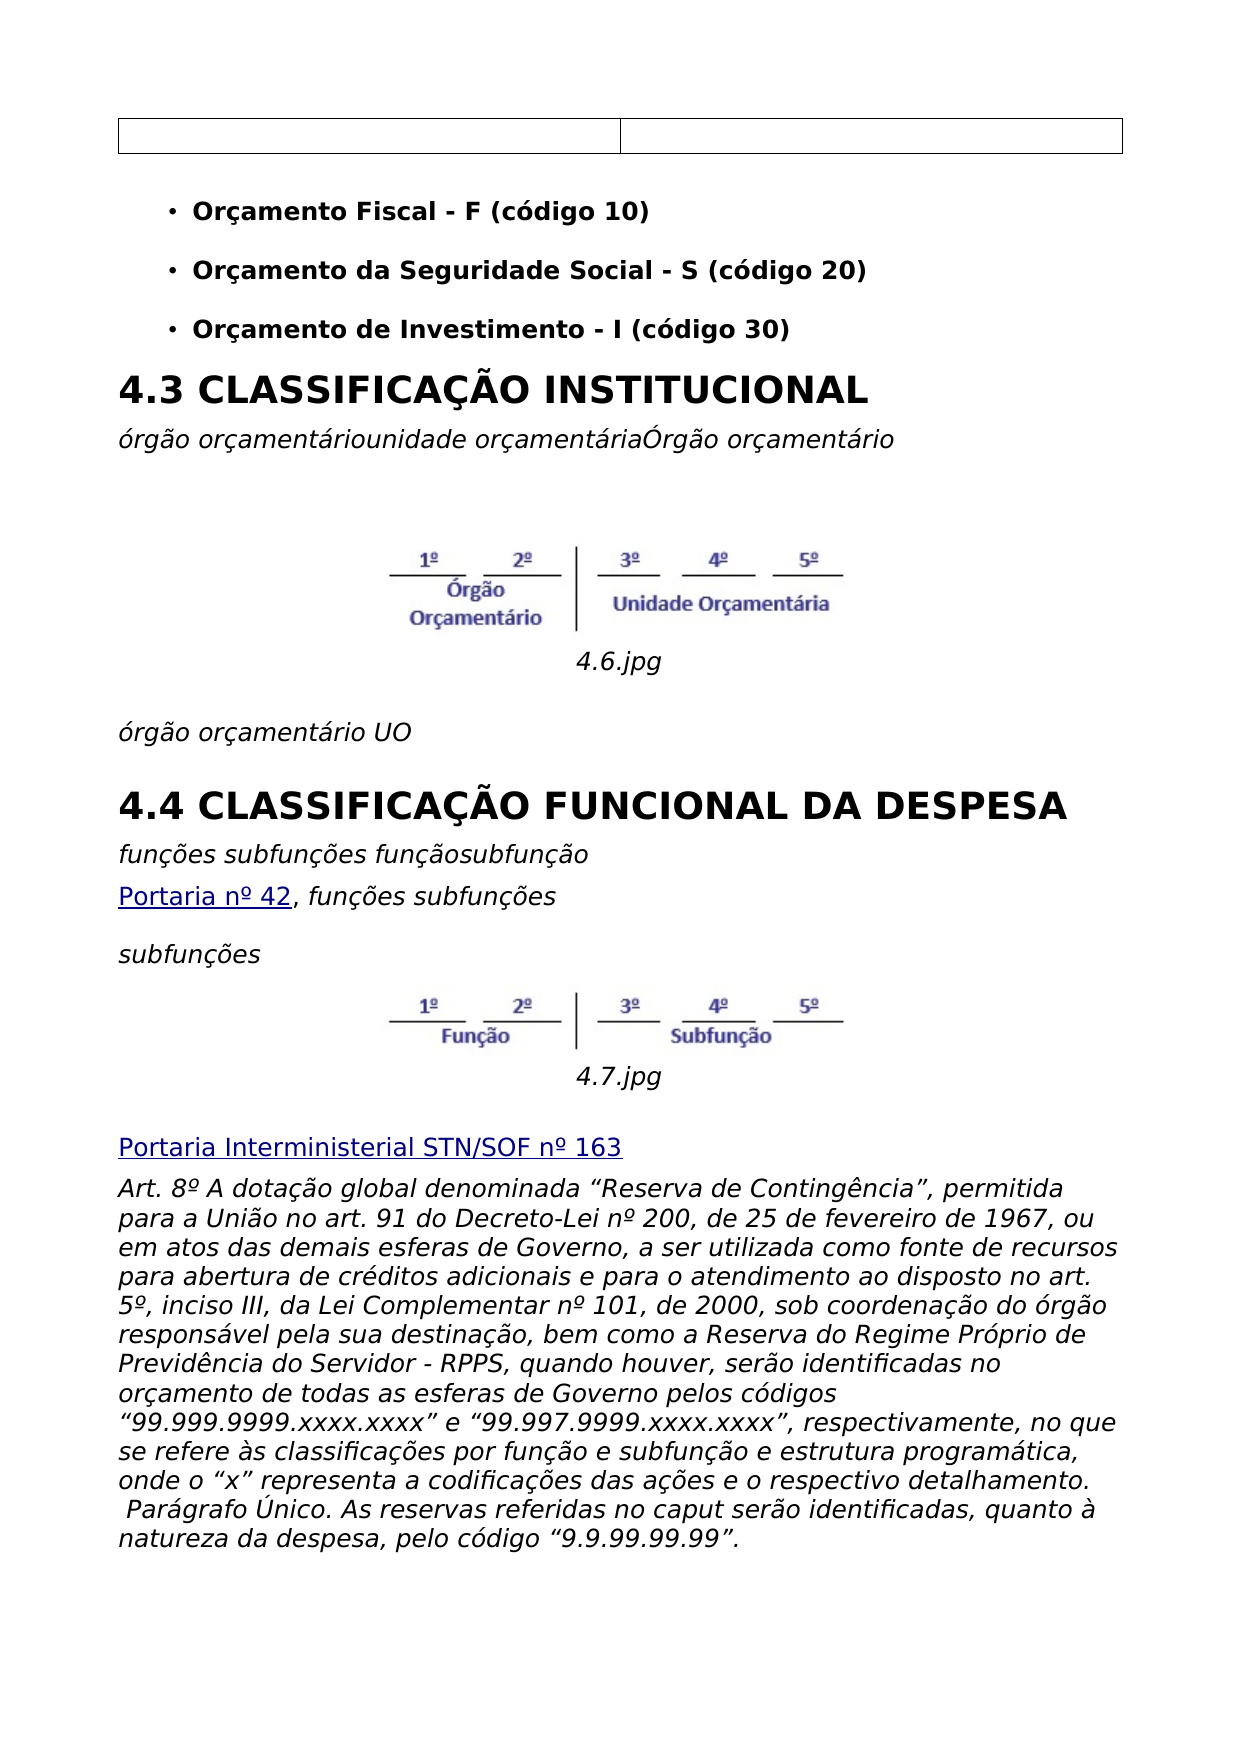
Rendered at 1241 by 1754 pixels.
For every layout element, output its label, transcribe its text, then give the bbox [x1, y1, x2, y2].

table_cell [621, 119, 1122, 153]
text 4.7.jpg [380, 1062, 860, 1091]
text 4.6.jpg [385, 647, 855, 676]
list Orçamento da Seguridade Social - S (código 20) [177, 256, 1122, 285]
picture [380, 982, 860, 1062]
list Orçamento de Investimento - I (código 30) [177, 315, 1122, 344]
subtitle 4.3 CLASSIFICAÇÃO INSTITUCIONAL [118, 369, 1122, 413]
text Portaria nº 42, funções subfunções subfunções [118, 882, 1122, 970]
text funções subfunções funçãosubfunção [118, 841, 1122, 870]
text órgão orçamentáriounidade orçamentáriaÓrgão orçamentário [118, 425, 1122, 513]
text Art. 8º A dotação global denominada “Reserva de Contingência”, permitida para a União no art. 91 do Decreto-Lei nº 200, de 25 de fevereiro de 1967, ou em atos das demais esferas de Governo, a ser utilizada como fonte de recursos para abertura de créditos adicionais e para o atendimento ao disposto no art. 5º, inciso III, da Lei Complementar nº 101, de 2000, sob coordenação do órgão responsável pela sua destinação, bem como a Reserva do Regime Próprio de Previdência do Servidor - RPPS, quando houver, serão identificadas no orçamento de todas as esferas de Governo pelos códigos “99.999.9999.xxxx.xxxx” e “99.997.9999.xxxx.xxxx”, respectivamente, no que se refere às classificações por função e subfunção e estrutura programática, onde o “x” representa a codificações das ações e o respectivo detalhamento. Parágrafo Único. As reservas referidas no caput serão identificadas, quanto à natureza da despesa, pelo código “9.9.99.99.99”. [118, 1174, 1122, 1554]
subtitle 4.4 CLASSIFICAÇÃO FUNCIONAL DA DESPESA [118, 784, 1122, 828]
picture [385, 525, 856, 647]
table_cell [119, 119, 620, 153]
text órgão orçamentário UO [118, 718, 1122, 747]
text Portaria Interministerial STN/SOF nº 163 [118, 1133, 1122, 1162]
list Orçamento Fiscal - F (código 10) [177, 198, 1122, 227]
